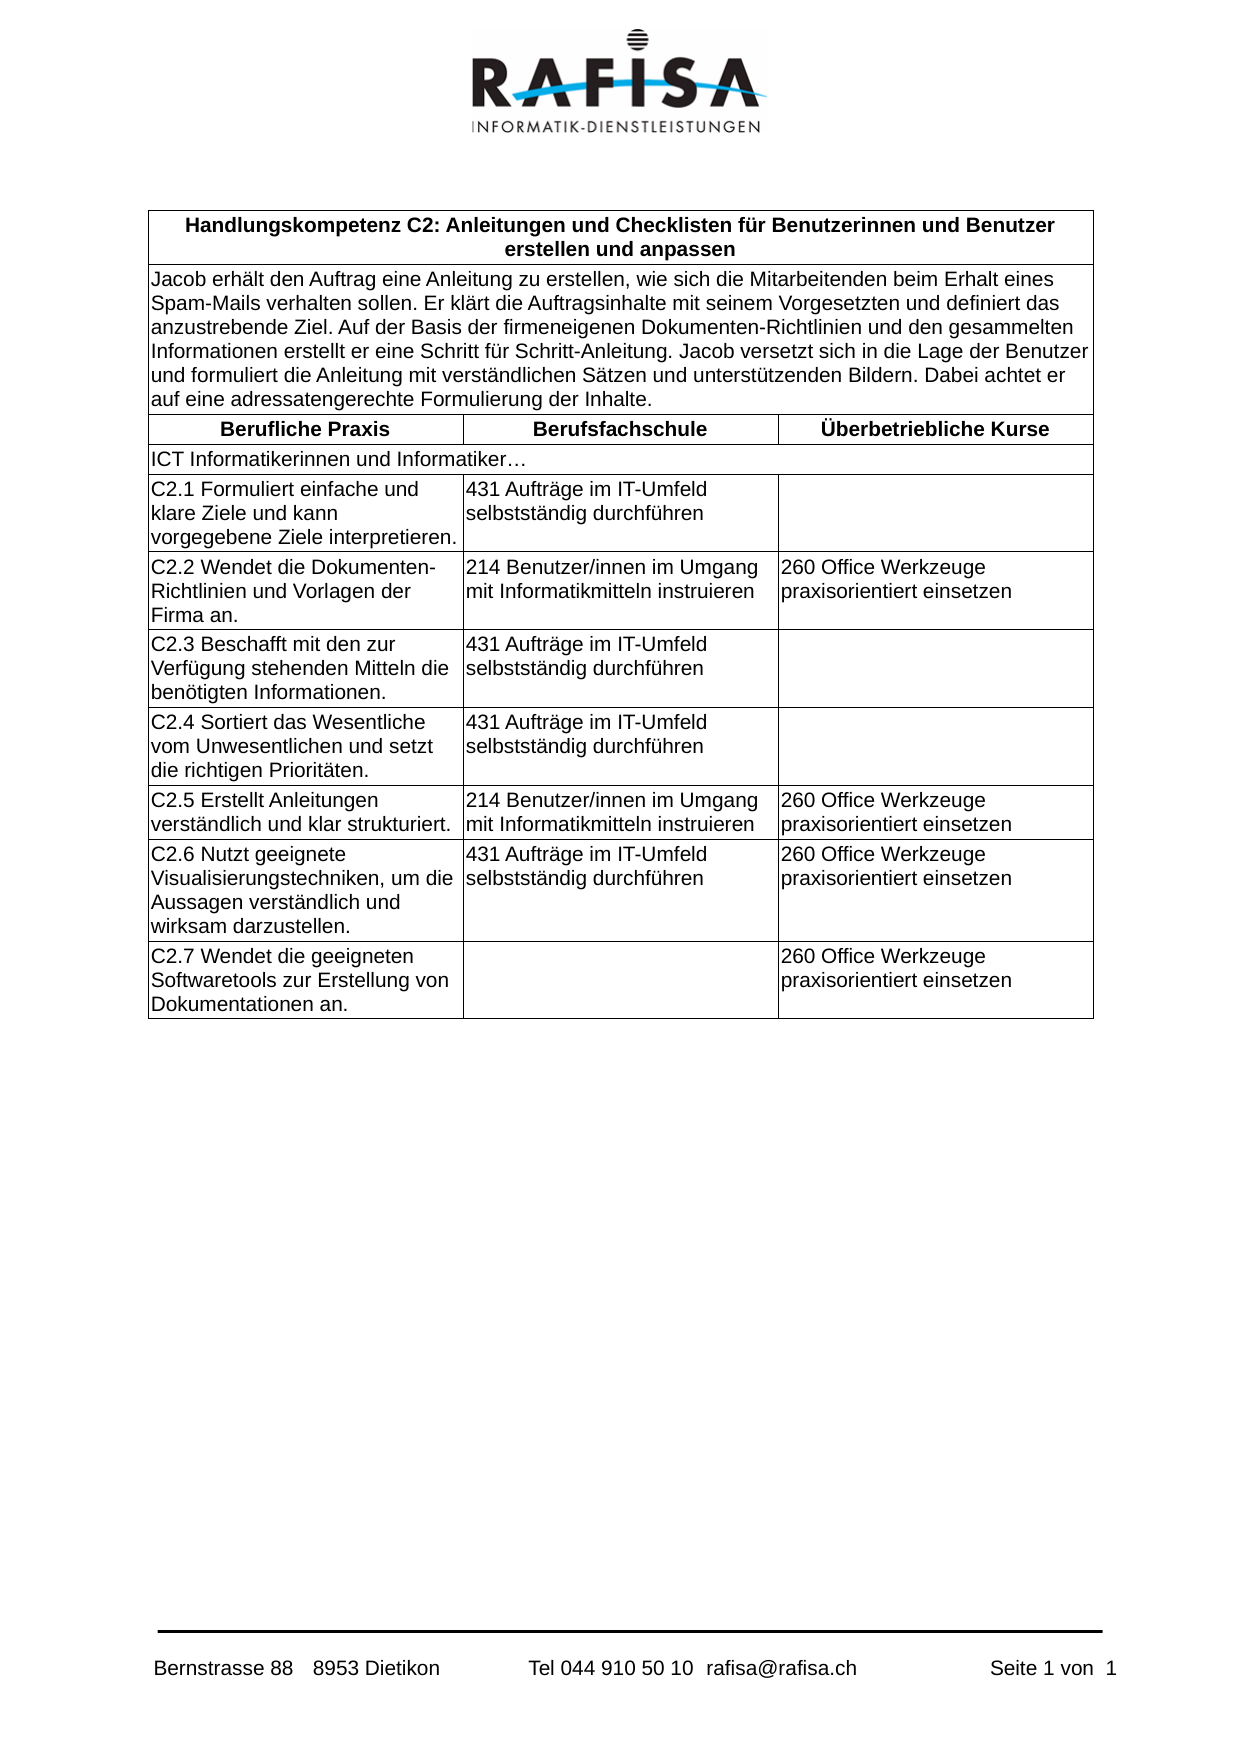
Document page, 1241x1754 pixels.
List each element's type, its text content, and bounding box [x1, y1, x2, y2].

table_cell [779, 708, 1093, 785]
table_cell C2.5 Erstellt Anleitungen verständlich und klar strukturiert. [149, 786, 463, 839]
table_cell 431 Aufträge im IT-Umfeld selbstständig durchführen [464, 840, 778, 941]
table_cell 260 Office Werkzeuge praxisorientiert einsetzen [779, 786, 1093, 839]
table_cell 260 Office Werkzeuge praxisorientiert einsetzen [779, 840, 1093, 941]
table_cell C2.7 Wendet die geeigneten Softwaretools zur Erstellung von Dokumentationen an. [149, 942, 463, 1018]
table_cell Jacob erhält den Auftrag eine Anleitung zu erstellen, wie sich die Mitarbeitenden beim Erhalt eines Spam-Mails verhalten sollen. Er klärt die Auftragsinhalte mit seinem Vorgesetzten und definiert das anzustrebende Ziel. Auf der Basis der firmeneigenen Dokumenten-Richtlinien und den gesammelten Informationen erstellt er eine Schritt für Schritt-Anleitung. Jacob versetzt sich in die Lage der Benutzer und formuliert die Anleitung mit verständlichen Sätzen und unterstützenden Bildern. Dabei achtet er auf eine adressatengerechte Formulierung der Inhalte. [149, 265, 1093, 414]
table_cell C2.3 Beschafft mit den zur Verfügung stehenden Mitteln die benötigten Informationen. [149, 630, 463, 707]
table_cell [464, 942, 778, 1018]
picture [472, 29, 768, 133]
table_cell 260 Office Werkzeuge praxisorientiert einsetzen [779, 552, 1093, 629]
table_cell Überbetriebliche Kurse [779, 415, 1093, 444]
table_cell 214 Benutzer/innen im Umgang mit Informatikmitteln instruieren [464, 786, 778, 839]
table_cell C2.2 Wendet die Dokumenten-Richtlinien und Vorlagen der Firma an. [149, 552, 463, 629]
table_cell 431 Aufträge im IT-Umfeld selbstständig durchführen [464, 475, 778, 551]
table_cell 214 Benutzer/innen im Umgang mit Informatikmitteln instruieren [464, 552, 778, 629]
table_cell C2.6 Nutzt geeignete Visualisierungstechniken, um die Aussagen verständlich und wirksam darzustellen. [149, 840, 463, 941]
table_cell C2.4 Sortiert das Wesentliche vom Unwesentlichen und setzt die richtigen Prioritäten. [149, 708, 463, 785]
table_cell ICT Informatikerinnen und Informatiker… [149, 445, 1093, 474]
table_cell 431 Aufträge im IT-Umfeld selbstständig durchführen [464, 708, 778, 785]
table_cell 260 Office Werkzeuge praxisorientiert einsetzen [779, 942, 1093, 1018]
table_cell 431 Aufträge im IT-Umfeld selbstständig durchführen [464, 630, 778, 707]
table_cell [779, 630, 1093, 707]
table_cell [779, 475, 1093, 551]
table_header Handlungskompetenz C2: Anleitungen und Checklisten für Benutzerinnen und Benutzer erstellen und anpassen [149, 211, 1093, 264]
table_cell Berufliche Praxis [149, 415, 463, 444]
table_cell C2.1 Formuliert einfache und klare Ziele und kann vorgegebene Ziele interpretieren. [149, 475, 463, 551]
table_cell Berufsfachschule [464, 415, 778, 444]
